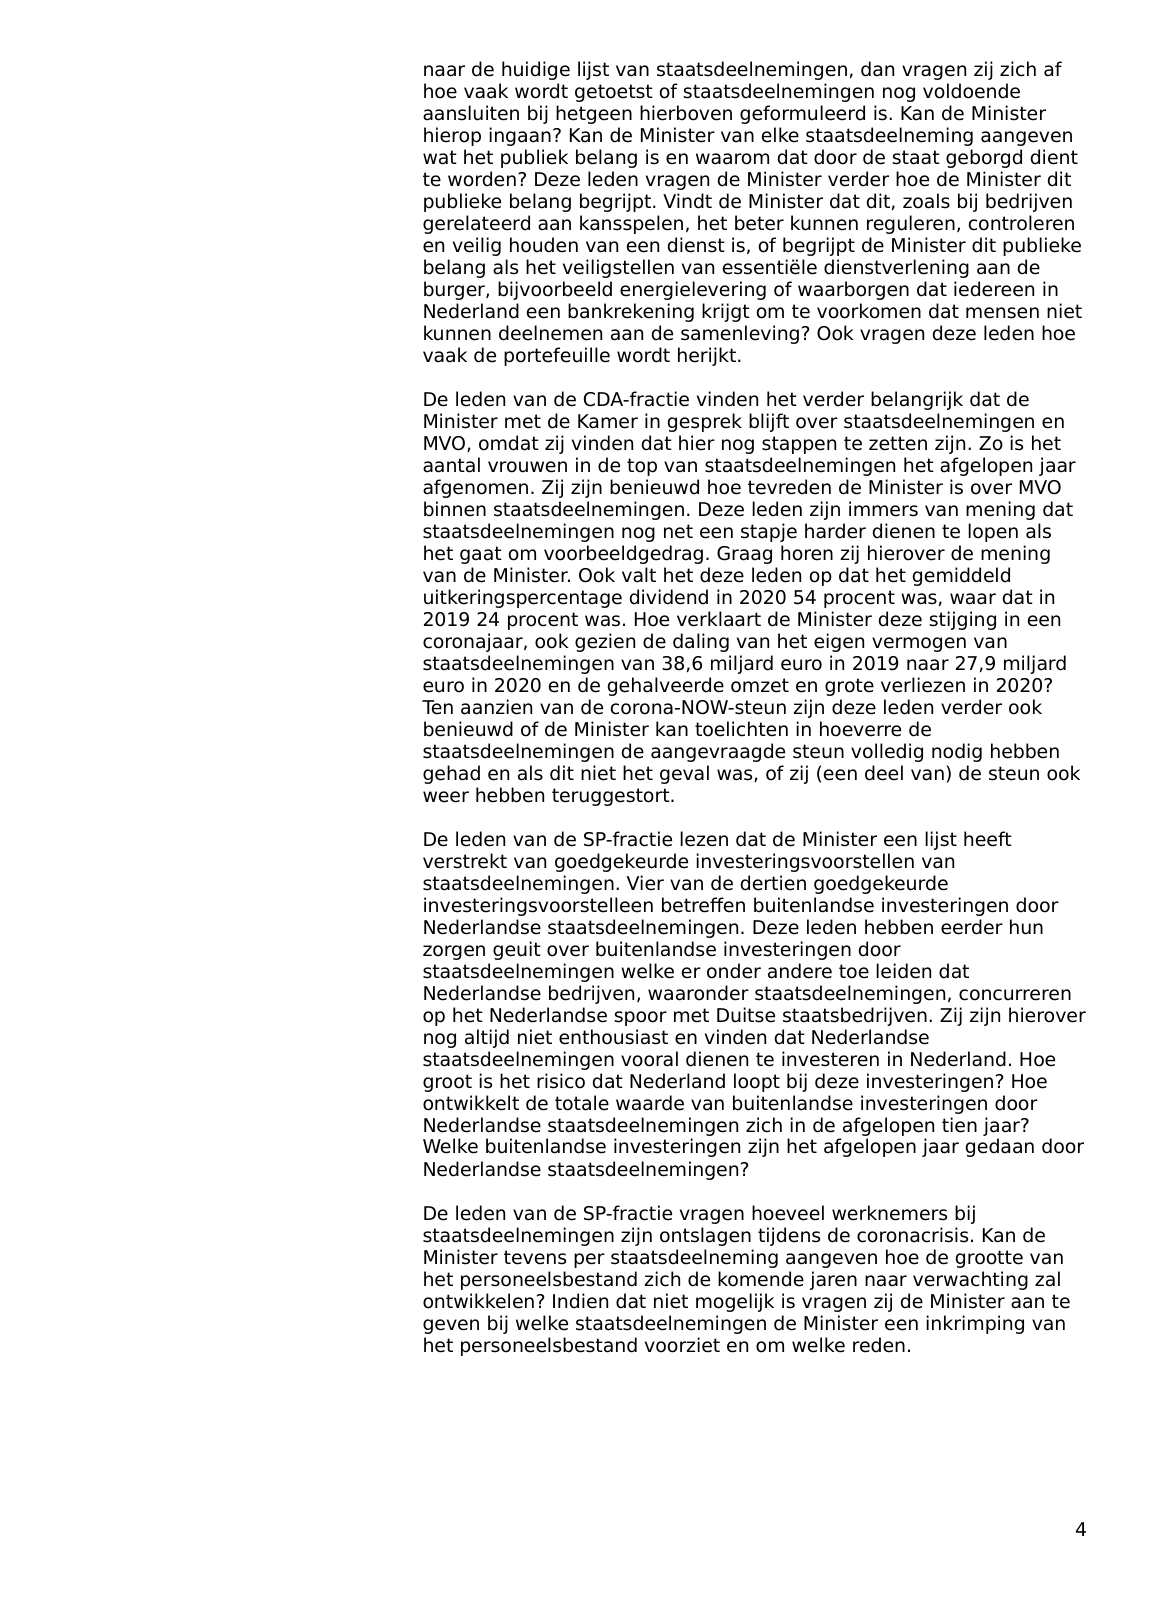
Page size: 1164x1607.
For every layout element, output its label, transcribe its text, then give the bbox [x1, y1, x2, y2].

text naar de huidige lijst van staatsdeelnemingen, dan vragen zij zich af hoe vaak wordt getoetst of staatsdeelnemingen nog voldoende aansluiten bij hetgeen hierboven geformuleerd is. Kan de Minister hierop ingaan? Kan de Minister van elke staatsdeelneming aangeven wat het publiek belang is en waarom dat door de staat geborgd dient te worden? Deze leden vragen de Minister verder hoe de Minister dit publieke belang begrijpt. Vindt de Minister dat dit, zoals bij bedrijven gerelateerd aan kansspelen, het beter kunnen reguleren, controleren en veilig houden van een dienst is, of begrijpt de Minister dit publieke belang als het veiligstellen van essentiële dienstverlening aan de burger, bijvoorbeeld energielevering of waarborgen dat iedereen in Nederland een bankrekening krijgt om te voorkomen dat mensen niet kunnen deelnemen aan de samenleving? Ook vragen deze leden hoe vaak de portefeuille wordt herijkt. [422, 59, 1087, 367]
text De leden van de SP-fractie vragen hoeveel werknemers bij staatsdeelnemingen zijn ontslagen tijdens de coronacrisis. Kan de Minister tevens per staatsdeelneming aangeven hoe de grootte van het personeelsbestand zich de komende jaren naar verwachting zal ontwikkelen? Indien dat niet mogelijk is vragen zij de Minister aan te geven bij welke staatsdeelnemingen de Minister een inkrimping van het personeelsbestand voorziet en om welke reden. [422, 1203, 1087, 1356]
text De leden van de CDA-fractie vinden het verder belangrijk dat de Minister met de Kamer in gesprek blijft over staatsdeelnemingen en MVO, omdat zij vinden dat hier nog stappen te zetten zijn. Zo is het aantal vrouwen in de top van staatsdeelnemingen het afgelopen jaar afgenomen. Zij zijn benieuwd hoe tevreden de Minister is over MVO binnen staatsdeelnemingen. Deze leden zijn immers van mening dat staatsdeelnemingen nog net een stapje harder dienen te lopen als het gaat om voorbeeldgedrag. Graag horen zij hierover de mening van de Minister. Ook valt het deze leden op dat het gemiddeld uitkeringspercentage dividend in 2020 54 procent was, waar dat in 2019 24 procent was. Hoe verklaart de Minister deze stijging in een coronajaar, ook gezien de daling van het eigen vermogen van staatsdeelnemingen van 38,6 miljard euro in 2019 naar 27,9 miljard euro in 2020 en de gehalveerde omzet en grote verliezen in 2020? Ten aanzien van de corona-NOW-steun zijn deze leden verder ook benieuwd of de Minister kan toelichten in hoeverre de staatsdeelnemingen de aangevraagde steun volledig nodig hebben gehad en als dit niet het geval was, of zij (een deel van) de steun ook weer hebben teruggestort. [422, 389, 1087, 807]
text De leden van de SP-fractie lezen dat de Minister een lijst heeft verstrekt van goedgekeurde investeringsvoorstellen van staatsdeelnemingen. Vier van de dertien goedgekeurde investeringsvoorstelleen betreffen buitenlandse investeringen door Nederlandse staatsdeelnemingen. Deze leden hebben eerder hun zorgen geuit over buitenlandse investeringen door staatsdeelnemingen welke er onder andere toe leiden dat Nederlandse bedrijven, waaronder staatsdeelnemingen, concurreren op het Nederlandse spoor met Duitse staatsbedrijven. Zij zijn hierover nog altijd niet enthousiast en vinden dat Nederlandse staatsdeelnemingen vooral dienen te investeren in Nederland. Hoe groot is het risico dat Nederland loopt bij deze investeringen? Hoe ontwikkelt de totale waarde van buitenlandse investeringen door Nederlandse staatsdeelnemingen zich in de afgelopen tien jaar? Welke buitenlandse investeringen zijn het afgelopen jaar gedaan door Nederlandse staatsdeelnemingen? [422, 829, 1087, 1180]
